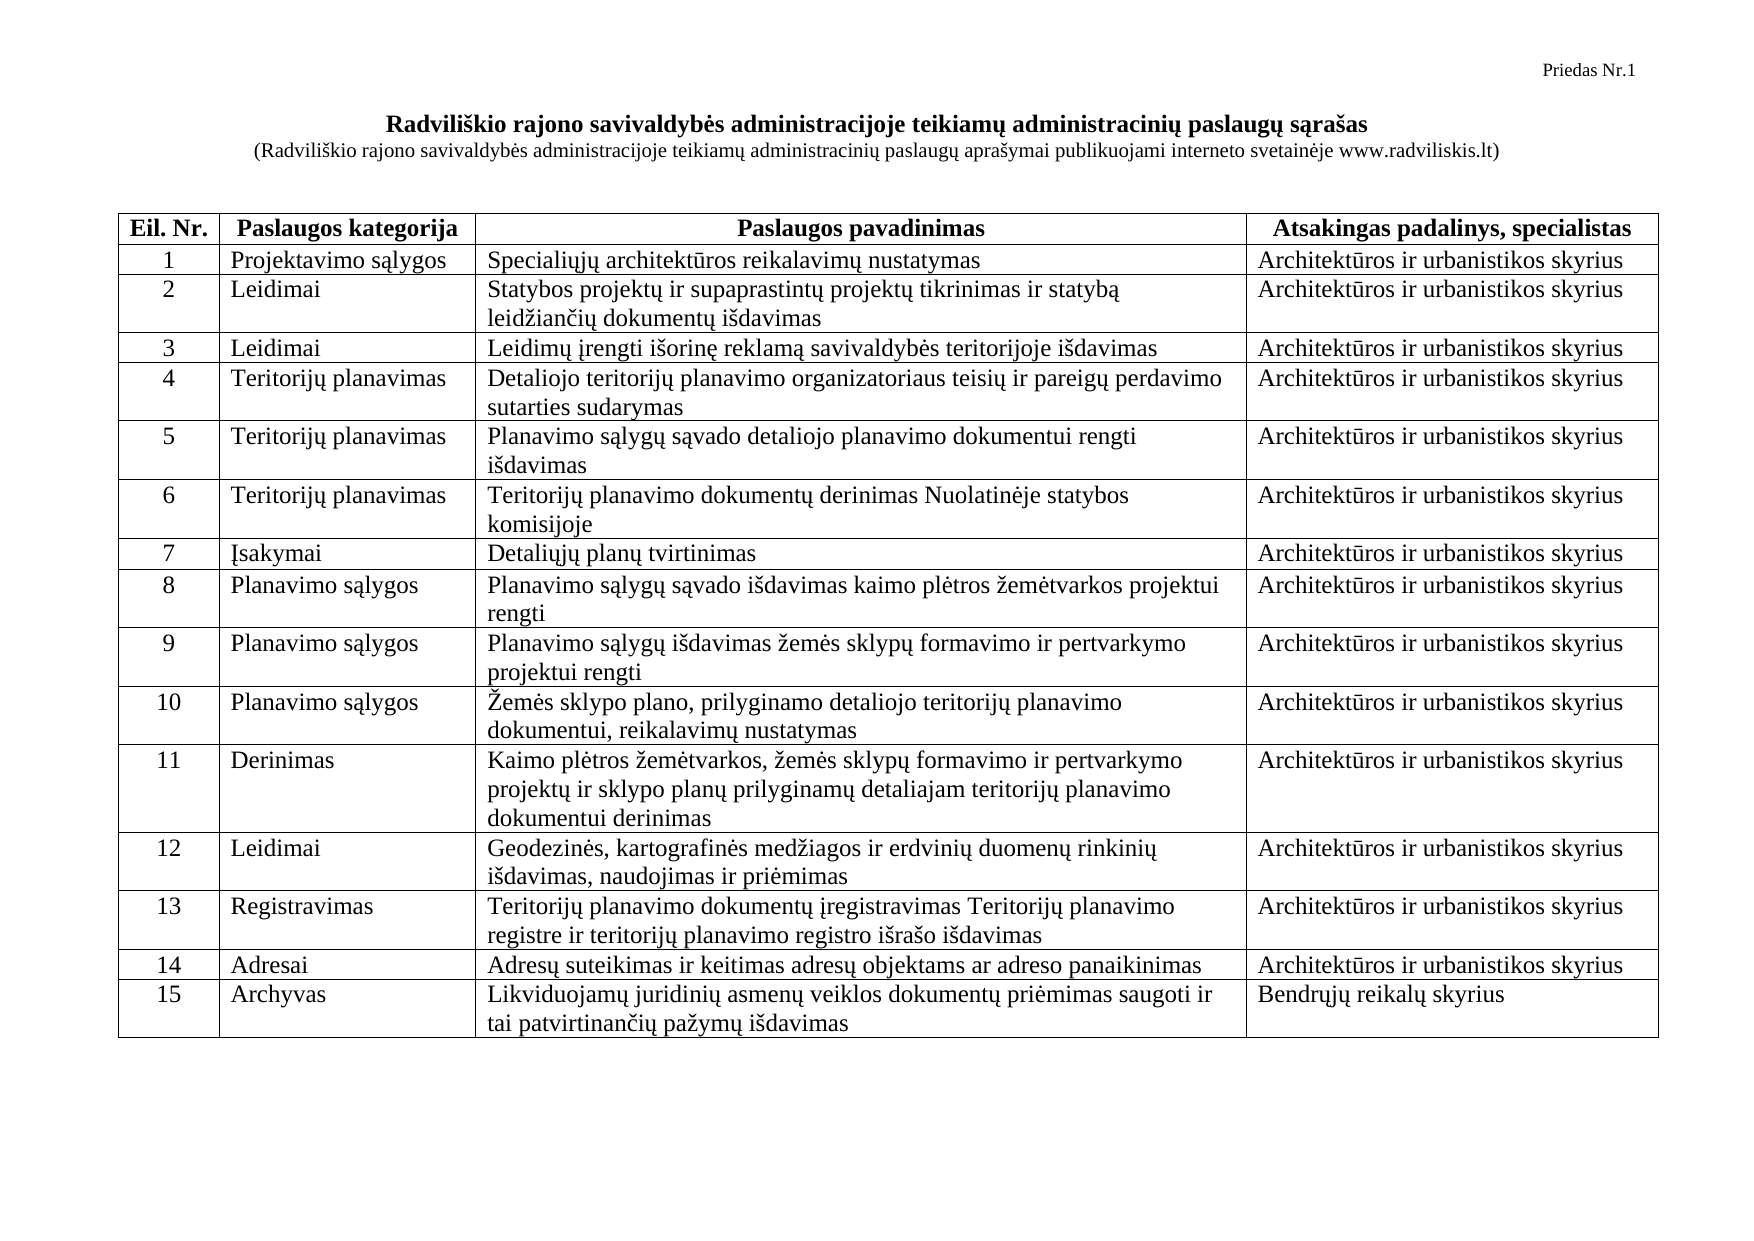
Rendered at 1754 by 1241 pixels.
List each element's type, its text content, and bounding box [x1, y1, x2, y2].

table_cell Architektūros ir urbanistikos skyrius [1247, 628, 1658, 686]
table_cell Teritorijų planavimas [220, 421, 475, 479]
table_cell 4 [119, 363, 219, 420]
table_cell Architektūros ir urbanistikos skyrius [1247, 745, 1658, 832]
table_cell Statybos projektų ir supaprastintų projektų tikrinimas ir statybą leidžiančių dokumentų išdavimas [476, 275, 1246, 332]
table_cell Leidimai [220, 275, 475, 332]
table_cell 2 [119, 275, 219, 332]
table_cell Teritorijų planavimo dokumentų derinimas Nuolatinėje statybos komisijoje [476, 480, 1246, 537]
table_cell Teritorijų planavimas [220, 363, 475, 420]
table_cell 7 [119, 539, 219, 569]
table_cell Specialiųjų architektūros reikalavimų nustatymas [476, 245, 1246, 273]
table_cell Detaliųjų planų tvirtinimas [476, 539, 1246, 569]
table_cell Įsakymai [220, 539, 475, 569]
table_cell 1 [119, 245, 219, 273]
table_cell 10 [119, 687, 219, 744]
table_cell Planavimo sąlygų išdavimas žemės sklypų formavimo ir pertvarkymo projektui rengti [476, 628, 1246, 686]
table_cell Architektūros ir urbanistikos skyrius [1247, 570, 1658, 627]
table_cell Projektavimo sąlygos [220, 245, 475, 273]
table_cell Geodezinės, kartografinės medžiagos ir erdvinių duomenų rinkinių išdavimas, naudojimas ir priėmimas [476, 833, 1246, 890]
table_header Paslaugos pavadinimas [476, 214, 1246, 244]
table_cell Architektūros ir urbanistikos skyrius [1247, 363, 1658, 420]
table_cell Architektūros ir urbanistikos skyrius [1247, 539, 1658, 569]
table_cell Teritorijų planavimo dokumentų įregistravimas Teritorijų planavimo registre ir teritorijų planavimo registro išrašo išdavimas [476, 891, 1246, 949]
table_cell Planavimo sąlygos [220, 628, 475, 686]
table_cell Architektūros ir urbanistikos skyrius [1247, 480, 1658, 537]
table_header Eil. Nr. [119, 214, 219, 244]
table_cell Architektūros ir urbanistikos skyrius [1247, 687, 1658, 744]
table_cell Planavimo sąlygos [220, 687, 475, 744]
table_cell 6 [119, 480, 219, 537]
table_cell Planavimo sąlygos [220, 570, 475, 627]
table_cell Teritorijų planavimas [220, 480, 475, 537]
table_cell Architektūros ir urbanistikos skyrius [1247, 891, 1658, 949]
table_cell Registravimas [220, 891, 475, 949]
table_cell 5 [119, 421, 219, 479]
table_cell Leidimai [220, 333, 475, 362]
text Radviliškio rajono savivaldybės administracijoje teikiamų administracinių paslaugų sąrašas [118, 109, 1636, 138]
table_header Paslaugos kategorija [220, 214, 475, 244]
table_cell 9 [119, 628, 219, 686]
table_cell Planavimo sąlygų sąvado išdavimas kaimo plėtros žemėtvarkos projektui rengti [476, 570, 1246, 627]
table_cell Derinimas [220, 745, 475, 832]
table_cell Kaimo plėtros žemėtvarkos, žemės sklypų formavimo ir pertvarkymo projektų ir sklypo planų prilyginamų detaliajam teritorijų planavimo dokumentui derinimas [476, 745, 1246, 832]
table_cell 11 [119, 745, 219, 832]
table_cell Adresai [220, 950, 475, 978]
table_cell Leidimai [220, 833, 475, 890]
table_cell Architektūros ir urbanistikos skyrius [1247, 333, 1658, 362]
table_cell Architektūros ir urbanistikos skyrius [1247, 245, 1658, 273]
table_cell Archyvas [220, 980, 475, 1037]
table_cell Architektūros ir urbanistikos skyrius [1247, 833, 1658, 890]
table_cell Adresų suteikimas ir keitimas adresų objektams ar adreso panaikinimas [476, 950, 1246, 978]
table_cell 15 [119, 980, 219, 1037]
table_cell 8 [119, 570, 219, 627]
text Priedas Nr.1 [118, 59, 1636, 81]
table_cell Architektūros ir urbanistikos skyrius [1247, 421, 1658, 479]
table_cell 13 [119, 891, 219, 949]
table_cell Bendrųjų reikalų skyrius [1247, 980, 1658, 1037]
table_cell Planavimo sąlygų sąvado detaliojo planavimo dokumentui rengti išdavimas [476, 421, 1246, 479]
text (Radviliškio rajono savivaldybės administracijoje teikiamų administracinių paslaugų aprašymai publikuojami interneto svetainėje www.radviliskis.lt) [118, 138, 1636, 162]
table_cell Architektūros ir urbanistikos skyrius [1247, 950, 1658, 978]
table_cell Likviduojamų juridinių asmenų veiklos dokumentų priėmimas saugoti ir tai patvirtinančių pažymų išdavimas [476, 980, 1246, 1037]
table_cell 14 [119, 950, 219, 978]
table_header Atsakingas padalinys, specialistas [1247, 214, 1658, 244]
table_cell Architektūros ir urbanistikos skyrius [1247, 275, 1658, 332]
table_cell 3 [119, 333, 219, 362]
table_cell Detaliojo teritorijų planavimo organizatoriaus teisių ir pareigų perdavimo sutarties sudarymas [476, 363, 1246, 420]
table_cell 12 [119, 833, 219, 890]
table_cell Žemės sklypo plano, prilyginamo detaliojo teritorijų planavimo dokumentui, reikalavimų nustatymas [476, 687, 1246, 744]
table_cell Leidimų įrengti išorinę reklamą savivaldybės teritorijoje išdavimas [476, 333, 1246, 362]
